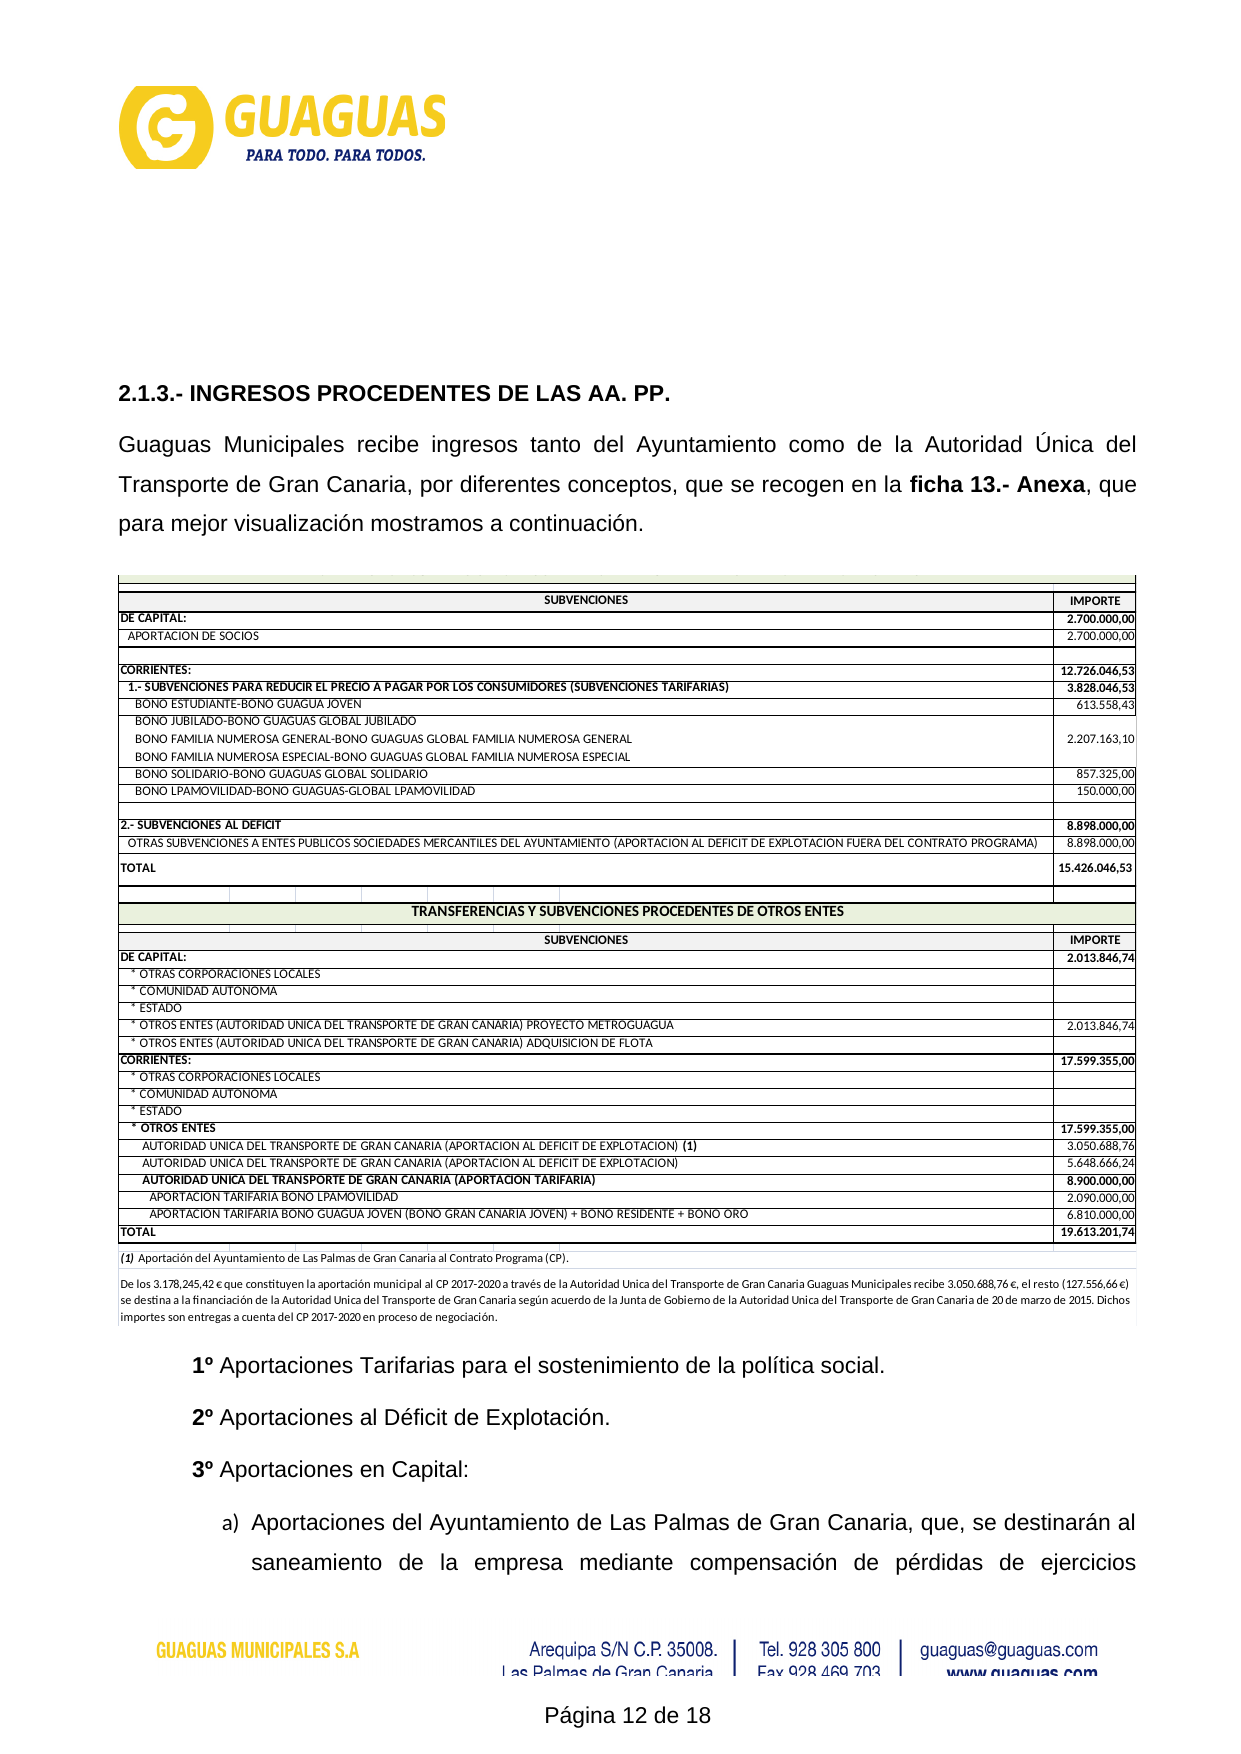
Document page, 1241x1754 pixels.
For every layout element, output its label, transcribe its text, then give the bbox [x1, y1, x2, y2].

text 2º Aportaciones al Déficit de Explotación. [192, 1404, 1137, 1430]
text 2.1.3.- INGRESOS PROCEDENTES DE LAS AA. PP. [118, 379, 1137, 406]
text Guaguas Municipales recibe ingresos tanto del Ayuntamiento como de la Autoridad Única del Transporte de Gran Canaria, por diferentes conceptos, que se recogen en la ficha 13.- Anexa, que para mejor visualización mostramos a continuación. [118, 431, 1137, 537]
text 1º Aportaciones Tarifarias para el sostenimiento de la política social. [192, 1352, 1137, 1378]
text 3º Aportaciones en Capital: [192, 1456, 1137, 1482]
list Aportaciones del Ayuntamiento de Las Palmas de Gran Canaria, que, se destinarán al saneamiento de la empresa mediante compensación de pérdidas de ejercicios [222, 1508, 1137, 1575]
